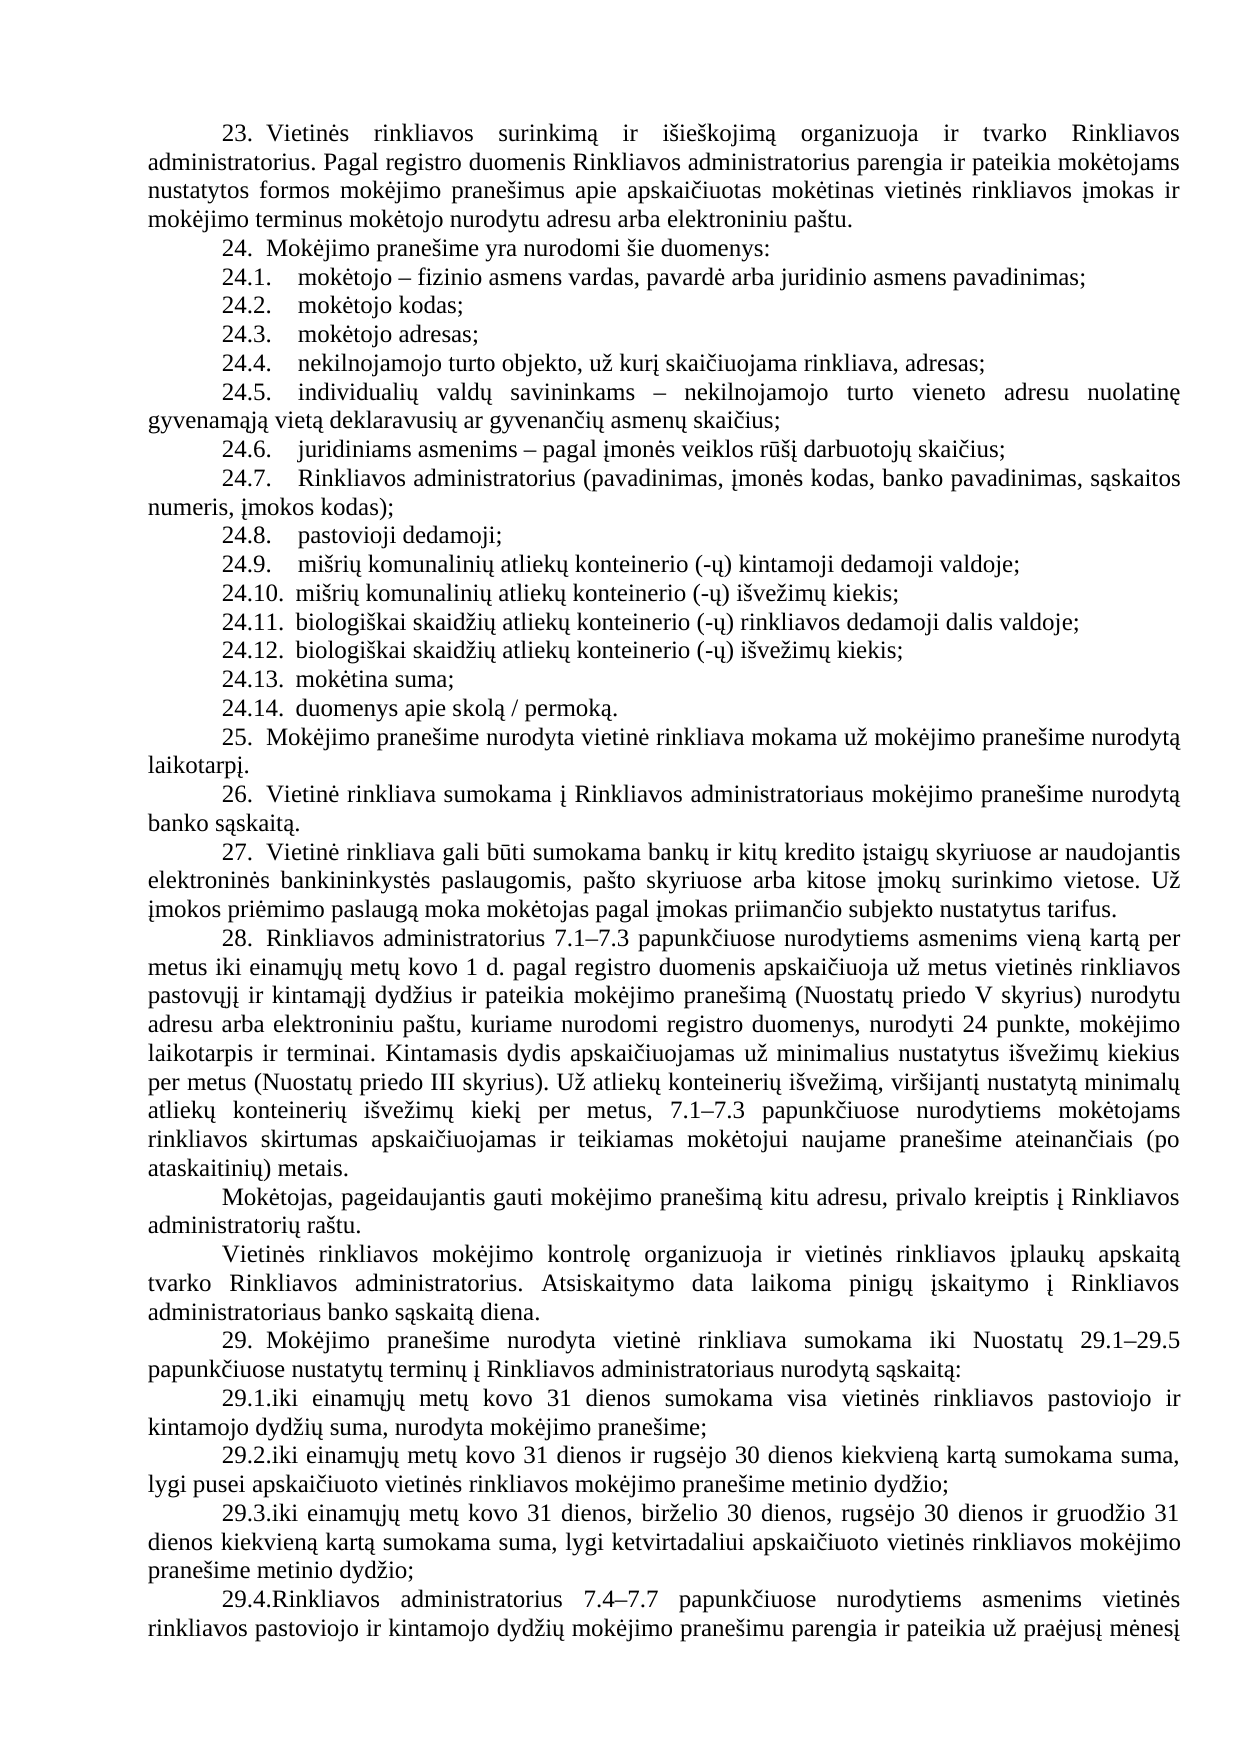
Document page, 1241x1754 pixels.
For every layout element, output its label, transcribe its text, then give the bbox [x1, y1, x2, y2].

text 24. Mokėjimo pranešime yra nurodomi šie duomenys: [148, 233, 1181, 262]
text 24.10. mišrių komunalinių atliekų konteinerio (-ų) išvežimų kiekis; [148, 578, 1181, 607]
text 29.3. iki einamųjų metų kovo 31 dienos, birželio 30 dienos, rugsėjo 30 dienos ir gruodžio 31 dienos kiekvieną kartą sumokama suma, lygi ketvirtadaliui apskaičiuoto vietinės rinkliavos mokėjimo pranešime metinio dydžio; [148, 1498, 1181, 1584]
text 24.5. individualių valdų savininkams – nekilnojamojo turto vieneto adresu nuolatinę gyvenamąją vietą deklaravusių ar gyvenančių asmenų skaičius; [148, 377, 1181, 434]
text 24.11. biologiškai skaidžių atliekų konteinerio (-ų) rinkliavos dedamoji dalis valdoje; [148, 607, 1181, 636]
text 29. Mokėjimo pranešime nurodyta vietinė rinkliava sumokama iki Nuostatų 29.1–29.5 papunkčiuose nustatytų terminų į Rinkliavos administratoriaus nurodytą sąskaitą: [148, 1326, 1181, 1383]
text Mokėtojas, pageidaujantis gauti mokėjimo pranešimą kitu adresu, privalo kreiptis į Rinkliavos administratorių raštu. [148, 1182, 1181, 1239]
text 24.9. mišrių komunalinių atliekų konteinerio (-ų) kintamoji dedamoji valdoje; [148, 549, 1181, 578]
text 24.8. pastovioji dedamoji; [148, 521, 1181, 549]
text 26. Vietinė rinkliava sumokama į Rinkliavos administratoriaus mokėjimo pranešime nurodytą banko sąskaitą. [148, 779, 1181, 837]
text 24.12. biologiškai skaidžių atliekų konteinerio (-ų) išvežimų kiekis; [148, 636, 1181, 664]
text 24.6. juridiniams asmenims – pagal įmonės veiklos rūšį darbuotojų skaičius; [148, 434, 1181, 463]
text 23. Vietinės rinkliavos surinkimą ir išieškojimą organizuoja ir tvarko Rinkliavos administratorius. Pagal registro duomenis Rinkliavos administratorius parengia ir pateikia mokėtojams nustatytos formos mokėjimo pranešimus apie apskaičiuotas mokėtinas vietinės rinkliavos įmokas ir mokėjimo terminus mokėtojo nurodytu adresu arba elektroniniu paštu. [148, 118, 1181, 233]
text 29.4. Rinkliavos administratorius 7.4–7.7 papunkčiuose nurodytiems asmenims vietinės rinkliavos pastoviojo ir kintamojo dydžių mokėjimo pranešimu parengia ir pateikia už praėjusį mėnesį [148, 1584, 1181, 1642]
text 29.2. iki einamųjų metų kovo 31 dienos ir rugsėjo 30 dienos kiekvieną kartą sumokama suma, lygi pusei apskaičiuoto vietinės rinkliavos mokėjimo pranešime metinio dydžio; [148, 1441, 1181, 1498]
text 24.1. mokėtojo – fizinio asmens vardas, pavardė arba juridinio asmens pavadinimas; [148, 262, 1181, 291]
text 24.7. Rinkliavos administratorius (pavadinimas, įmonės kodas, banko pavadinimas, sąskaitos numeris, įmokos kodas); [148, 463, 1181, 521]
text 24.3. mokėtojo adresas; [148, 319, 1181, 348]
text 24.4. nekilnojamojo turto objekto, už kurį skaičiuojama rinkliava, adresas; [148, 348, 1181, 377]
text 29.1. iki einamųjų metų kovo 31 dienos sumokama visa vietinės rinkliavos pastoviojo ir kintamojo dydžių suma, nurodyta mokėjimo pranešime; [148, 1383, 1181, 1441]
text 24.14. duomenys apie skolą / permoką. [148, 693, 1181, 722]
text Vietinės rinkliavos mokėjimo kontrolę organizuoja ir vietinės rinkliavos įplaukų apskaitą tvarko Rinkliavos administratorius. Atsiskaitymo data laikoma pinigų įskaitymo į Rinkliavos administratoriaus banko sąskaitą diena. [148, 1239, 1181, 1326]
text 28. Rinkliavos administratorius 7.1–7.3 papunkčiuose nurodytiems asmenims vieną kartą per metus iki einamųjų metų kovo 1 d. pagal registro duomenis apskaičiuoja už metus vietinės rinkliavos pastovųjį ir kintamąjį dydžius ir pateikia mokėjimo pranešimą (Nuostatų priedo V skyrius) nurodytu adresu arba elektroniniu paštu, kuriame nurodomi registro duomenys, nurodyti 24 punkte, mokėjimo laikotarpis ir terminai. Kintamasis dydis apskaičiuojamas už minimalius nustatytus išvežimų kiekius per metus (Nuostatų priedo III skyrius). Už atliekų konteinerių išvežimą, viršijantį nustatytą minimalų atliekų konteinerių išvežimų kiekį per metus, 7.1–7.3 papunkčiuose nurodytiems mokėtojams rinkliavos skirtumas apskaičiuojamas ir teikiamas mokėtojui naujame pranešime ateinančiais (po ataskaitinių) metais. [148, 923, 1181, 1182]
text 24.2. mokėtojo kodas; [148, 291, 1181, 319]
text 25. Mokėjimo pranešime nurodyta vietinė rinkliava mokama už mokėjimo pranešime nurodytą laikotarpį. [148, 722, 1181, 779]
text 27. Vietinė rinkliava gali būti sumokama bankų ir kitų kredito įstaigų skyriuose ar naudojantis elektroninės bankininkystės paslaugomis, pašto skyriuose arba kitose įmokų surinkimo vietose. Už įmokos priėmimo paslaugą moka mokėtojas pagal įmokas priimančio subjekto nustatytus tarifus. [148, 837, 1181, 923]
text 24.13. mokėtina suma; [148, 664, 1181, 693]
